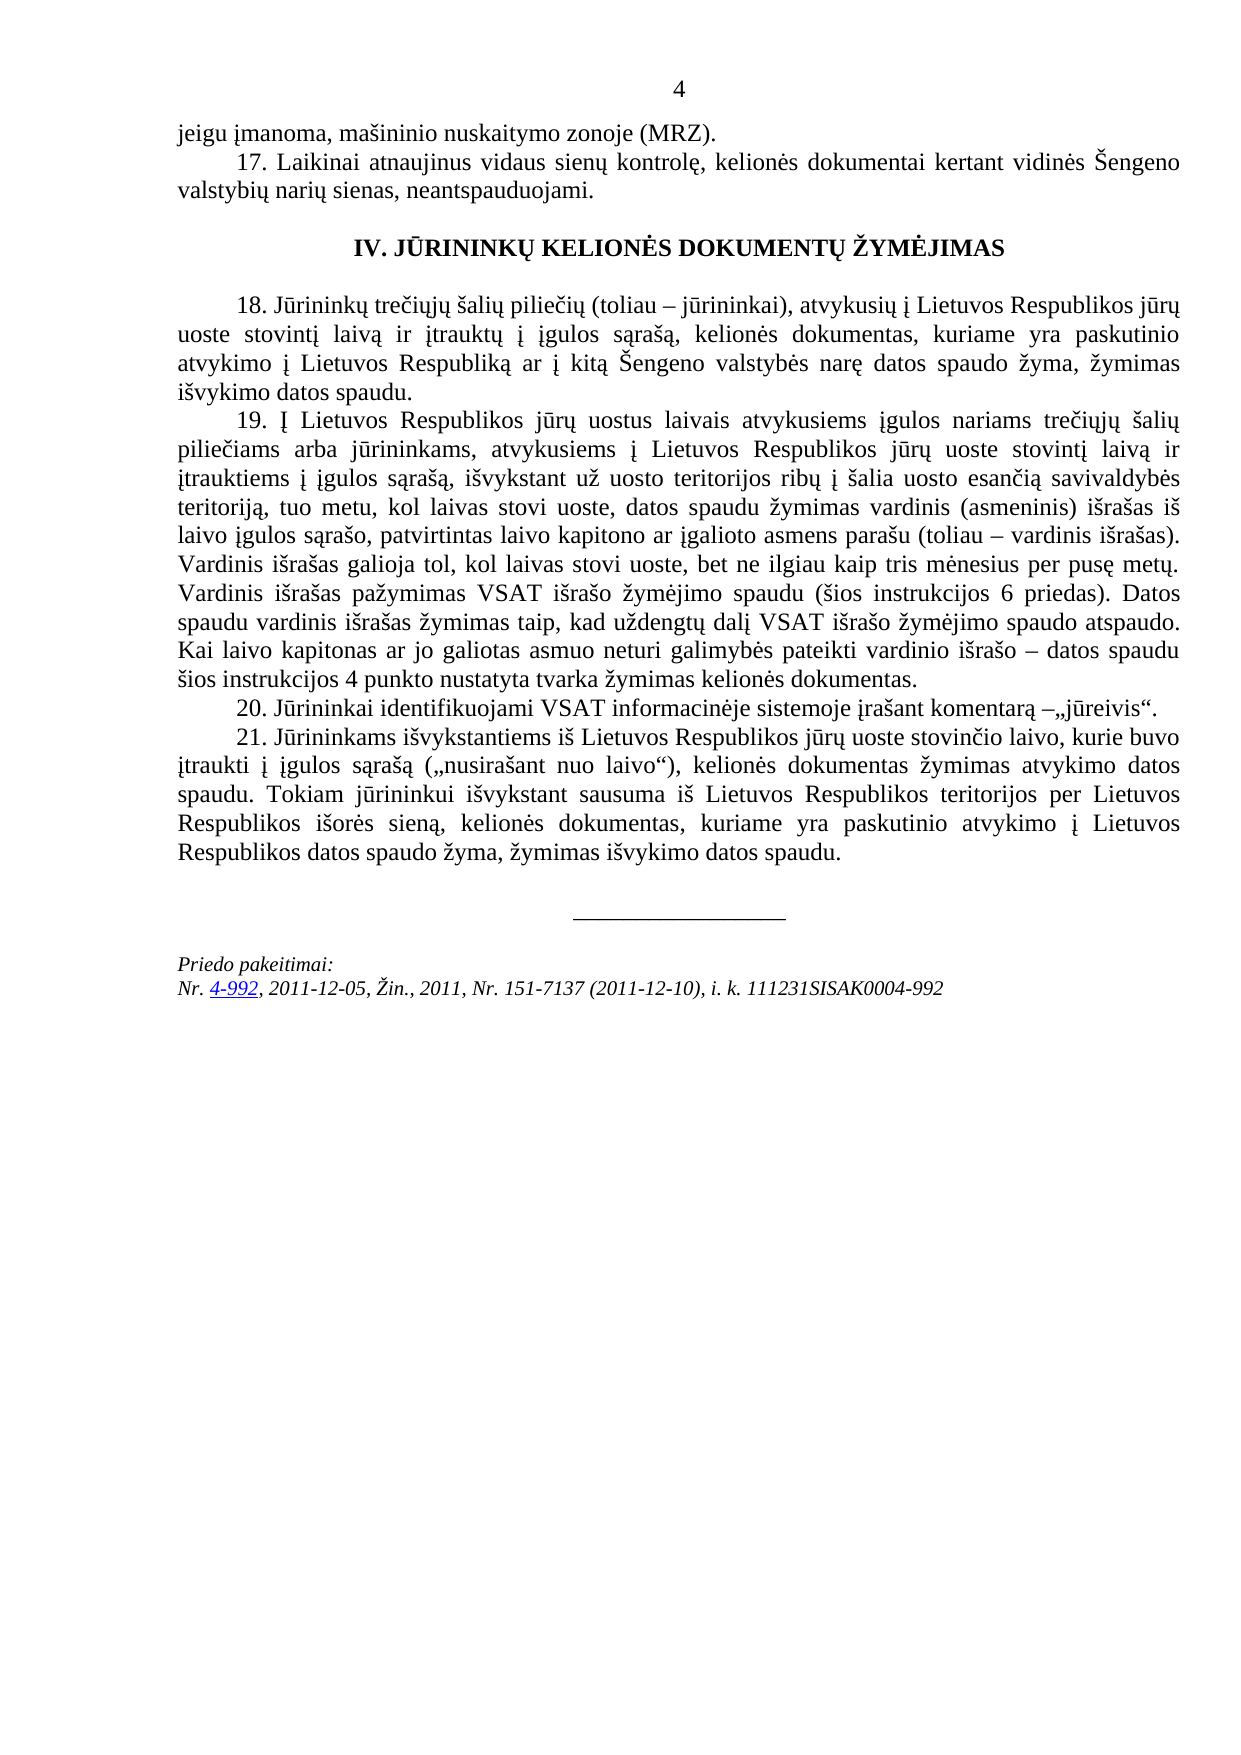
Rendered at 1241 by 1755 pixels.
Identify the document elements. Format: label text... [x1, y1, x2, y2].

text _________________ [177, 894, 1181, 923]
text jeigu įmanoma, mašininio nuskaitymo zonoje (MRZ). [177, 118, 1181, 147]
text IV. JŪRININKŲ KELIONĖS DOKUMENTŲ ŽYMĖJIMAS [177, 233, 1181, 262]
text 19. Į Lietuvos Respublikos jūrų uostus laivais atvykusiems įgulos nariams trečiųjų šalių piliečiams arba jūrininkams, atvykusiems į Lietuvos Respublikos jūrų uoste stovintį laivą ir įtrauktiems į įgulos sąrašą, išvykstant už uosto teritorijos ribų į šalia uosto esančią savivaldybės teritoriją, tuo metu, kol laivas stovi uoste, datos spaudu žymimas vardinis (asmeninis) išrašas iš laivo įgulos sąrašo, patvirtintas laivo kapitono ar įgalioto asmens parašu (toliau – vardinis išrašas). Vardinis išrašas galioja tol, kol laivas stovi uoste, bet ne ilgiau kaip tris mėnesius per pusę metų. Vardinis išrašas pažymimas VSAT išrašo žymėjimo spaudu (šios instrukcijos 6 priedas). Datos spaudu vardinis išrašas žymimas taip, kad uždengtų dalį VSAT išrašo žymėjimo spaudo atspaudo. Kai laivo kapitonas ar jo galiotas asmuo neturi galimybės pateikti vardinio išrašo – datos spaudu šios instrukcijos 4 punkto nustatyta tvarka žymimas kelionės dokumentas. [177, 406, 1181, 693]
text 17. Laikinai atnaujinus vidaus sienų kontrolę, kelionės dokumentai kertant vidinės Šengeno valstybių narių sienas, neantspauduojami. [177, 147, 1181, 204]
text Priedo pakeitimai: [177, 952, 1181, 976]
text 18. Jūrininkų trečiųjų šalių piliečių (toliau – jūrininkai), atvykusių į Lietuvos Respublikos jūrų uoste stovintį laivą ir įtrauktų į įgulos sąrašą, kelionės dokumentas, kuriame yra paskutinio atvykimo į Lietuvos Respubliką ar į kitą Šengeno valstybės narę datos spaudo žyma, žymimas išvykimo datos spaudu. [177, 291, 1181, 406]
text 21. Jūrininkams išvykstantiems iš Lietuvos Respublikos jūrų uoste stovinčio laivo, kurie buvo įtraukti į įgulos sąrašą („nusirašant nuo laivo“), kelionės dokumentas žymimas atvykimo datos spaudu. Tokiam jūrininkui išvykstant sausuma iš Lietuvos Respublikos teritorijos per Lietuvos Respublikos išorės sieną, kelionės dokumentas, kuriame yra paskutinio atvykimo į Lietuvos Respublikos datos spaudo žyma, žymimas išvykimo datos spaudu. [177, 722, 1181, 866]
text Nr. 4-992, 2011-12-05, Žin., 2011, Nr. 151-7137 (2011-12-10), i. k. 111231SISAK0004-992 [177, 976, 1181, 1000]
text 20. Jūrininkai identifikuojami VSAT informacinėje sistemoje įrašant komentarą –„jūreivis“. [177, 693, 1181, 722]
